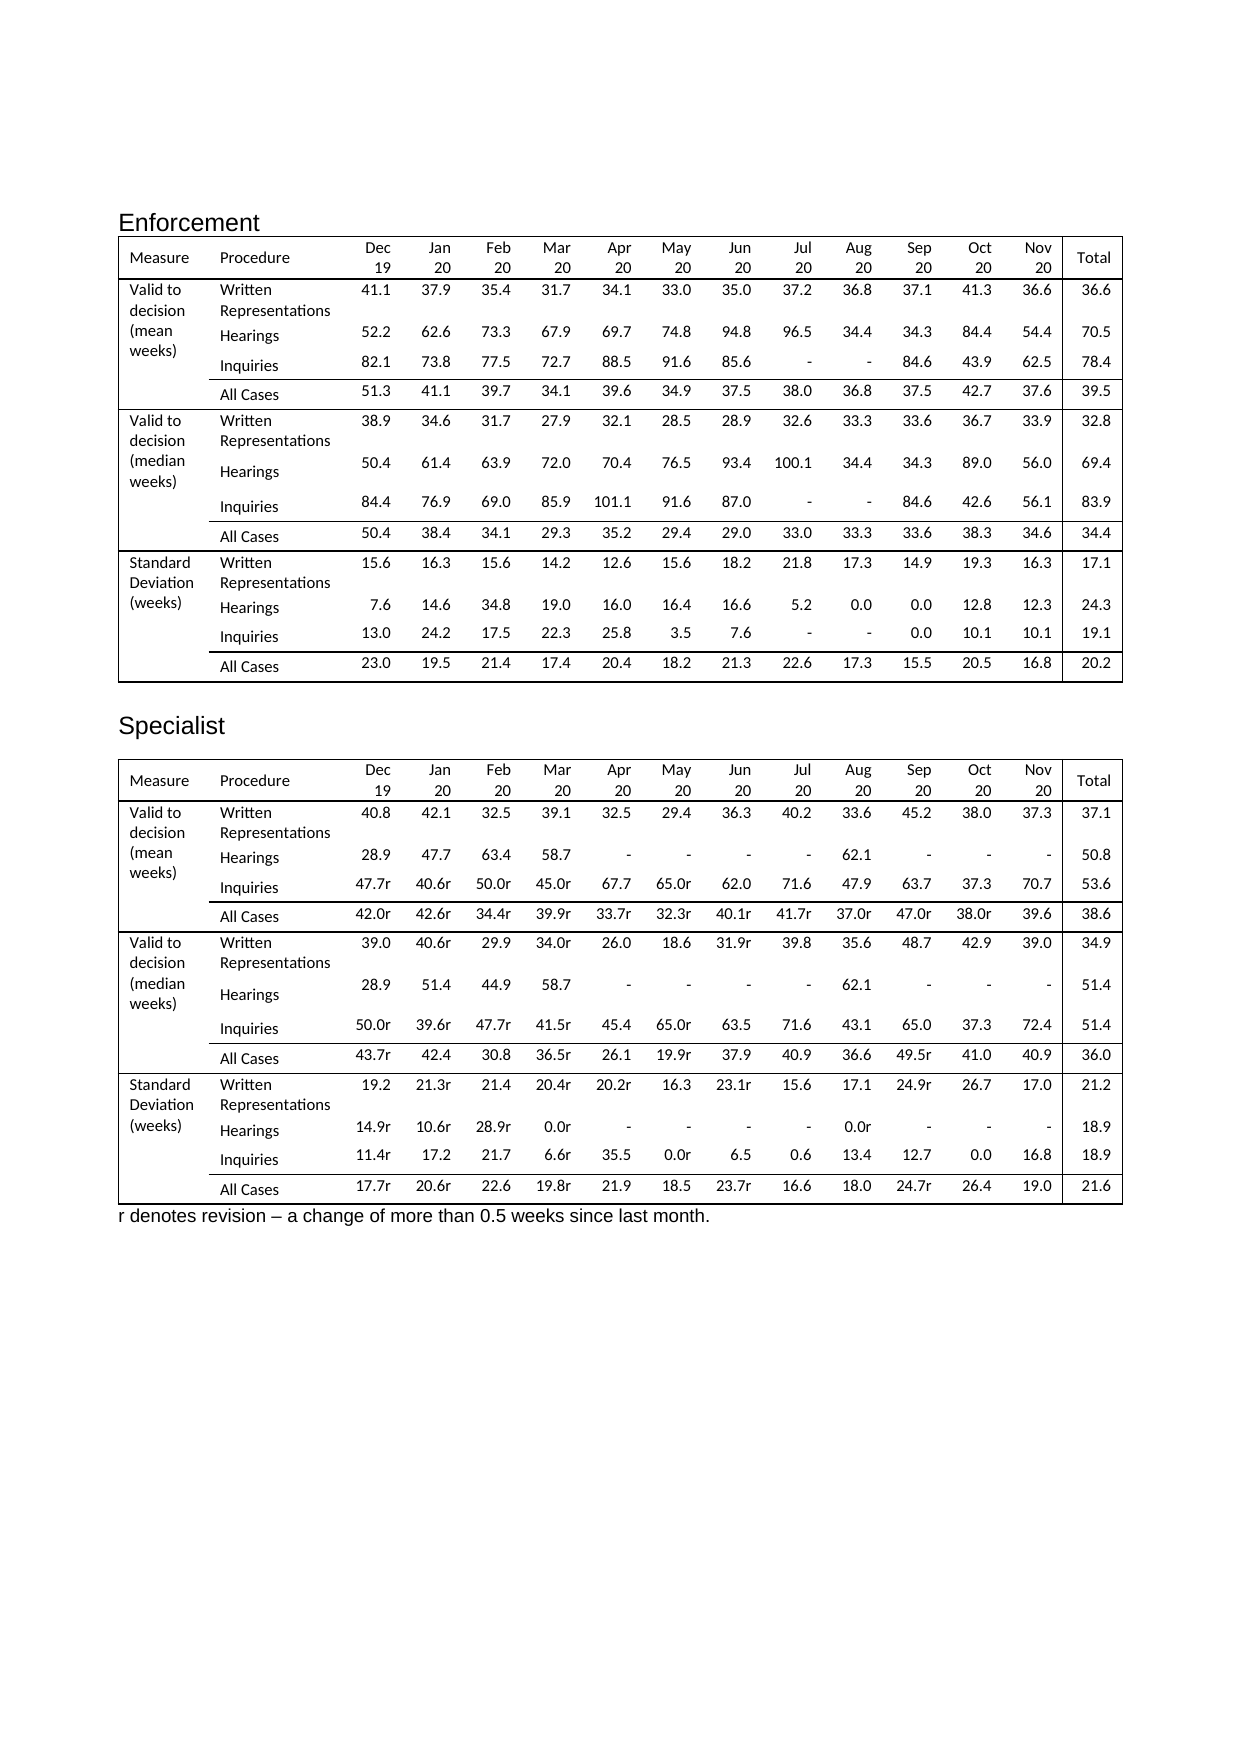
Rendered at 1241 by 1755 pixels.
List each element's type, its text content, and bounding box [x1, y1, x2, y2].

table_cell 36.6 [1063, 280, 1122, 320]
table_cell 21.9 [582, 1175, 642, 1203]
table_cell 82.1 [342, 350, 402, 379]
table_cell 16.3 [642, 1074, 702, 1115]
table_cell 35.2 [582, 522, 642, 550]
table_header Jul 20 [763, 237, 823, 278]
table_cell 84.6 [883, 350, 943, 379]
table_header Jan 20 [402, 760, 462, 800]
table_cell - [702, 1115, 762, 1144]
table_cell 0.0r [642, 1144, 702, 1174]
text Specialist [118, 711, 1122, 740]
table_cell 34.9 [1063, 933, 1122, 973]
table_cell - [642, 973, 702, 1014]
table_cell Hearings [209, 593, 342, 622]
table_cell 15.6 [342, 552, 402, 592]
table_cell 39.7 [462, 380, 522, 408]
table_cell 40.8 [342, 802, 402, 842]
table_cell 20.2 [1063, 653, 1122, 681]
table_cell 84.4 [342, 491, 402, 521]
table_cell 71.6 [763, 872, 822, 901]
table_cell 15.6 [643, 552, 702, 592]
table_cell - [883, 843, 943, 872]
table_cell - [763, 491, 823, 521]
table_cell 19.0 [1003, 1175, 1062, 1203]
table_cell 40.6r [402, 933, 462, 973]
table_cell 36.3 [702, 802, 762, 842]
table_cell 42.7 [943, 380, 1003, 408]
table_cell - [1003, 973, 1062, 1014]
table_cell 50.8 [1063, 843, 1122, 872]
table_cell 12.7 [883, 1144, 943, 1174]
table_cell 65.0r [642, 1014, 702, 1043]
table_cell 34.1 [522, 380, 582, 408]
table_cell 41.7r [763, 903, 822, 931]
table_cell 41.0 [943, 1044, 1003, 1073]
table_cell 34.8 [462, 593, 522, 622]
table_cell - [763, 1115, 822, 1144]
table_cell 72.7 [522, 350, 582, 379]
table_cell 40.9 [1003, 1044, 1062, 1073]
table_cell 45.0r [522, 872, 582, 901]
table_cell 36.8 [823, 280, 883, 320]
table_cell 29.0 [703, 522, 762, 550]
table_cell 28.9 [703, 410, 762, 451]
table_header Apr 20 [582, 760, 642, 800]
table_cell 14.2 [522, 552, 582, 592]
table_cell 62.1 [823, 843, 882, 872]
table_cell 33.6 [883, 522, 943, 550]
table_cell 38.9 [342, 410, 402, 451]
table_cell 47.7r [462, 1014, 522, 1043]
table_cell 17.7r [342, 1175, 402, 1203]
table_cell 0.0r [823, 1115, 882, 1144]
table_cell 24.9r [883, 1074, 943, 1115]
table_cell All Cases [209, 903, 342, 931]
table_cell Hearings [209, 320, 342, 349]
table_cell 40.2 [763, 802, 822, 842]
table_cell 20.4r [522, 1074, 582, 1115]
table_cell - [582, 843, 642, 872]
table_cell 91.6 [643, 491, 702, 521]
table_cell 31.9r [702, 933, 762, 973]
table_cell Written Representations [209, 1074, 342, 1115]
table_cell 18.0 [823, 1175, 882, 1203]
table_cell 37.2 [763, 280, 823, 320]
table_header May 20 [643, 237, 702, 278]
table_cell 17.2 [402, 1144, 462, 1174]
table_cell - [763, 622, 823, 651]
table_cell 70.5 [1063, 320, 1122, 349]
table_cell Inquiries [209, 1014, 342, 1043]
table_cell 62.1 [823, 973, 882, 1014]
table_cell - [943, 843, 1003, 872]
table_cell 37.1 [883, 280, 943, 320]
table_cell Standard Deviation (weeks) [119, 1074, 208, 1144]
table_cell 37.5 [703, 380, 762, 408]
table_cell - [582, 973, 642, 1014]
table_cell - [582, 1115, 642, 1144]
table_cell 70.4 [582, 451, 642, 491]
table_cell All Cases [209, 1044, 342, 1073]
table_header Oct 20 [943, 760, 1003, 800]
table_cell 88.5 [582, 350, 642, 379]
table_cell 94.8 [703, 320, 762, 349]
table_cell All Cases [209, 522, 342, 550]
table_cell 43.1 [823, 1014, 882, 1043]
table_cell 23.1r [702, 1074, 762, 1115]
table_cell 0.6 [763, 1144, 822, 1174]
table_header Apr 20 [582, 237, 642, 278]
table_header May 20 [642, 760, 702, 800]
table_cell 24.2 [402, 622, 462, 651]
table_header Oct 20 [943, 237, 1003, 278]
table_cell 0.0r [522, 1115, 582, 1144]
table_cell 20.2r [582, 1074, 642, 1115]
table_cell 50.0r [462, 872, 522, 901]
table_cell 23.7r [702, 1175, 762, 1203]
table_cell 33.0 [643, 280, 702, 320]
table_cell 44.9 [462, 973, 522, 1014]
table_cell 65.0 [883, 1014, 943, 1043]
table_header Mar 20 [522, 760, 582, 800]
table_cell 34.1 [462, 522, 522, 550]
table_cell 15.6 [763, 1074, 822, 1115]
table_cell 34.0r [522, 933, 582, 973]
table_cell 35.6 [823, 933, 882, 973]
table_cell 17.0 [1003, 1074, 1062, 1115]
table_cell 6.5 [702, 1144, 762, 1174]
table_cell 17.4 [522, 653, 582, 681]
table_cell 43.7r [342, 1044, 402, 1073]
table_cell 72.4 [1003, 1014, 1062, 1043]
table_cell 85.9 [522, 491, 582, 521]
table_cell 19.9r [642, 1044, 702, 1073]
table_header Nov 20 [1003, 237, 1062, 278]
table_cell 27.9 [522, 410, 582, 451]
table_cell - [642, 1115, 702, 1144]
table_cell 31.7 [522, 280, 582, 320]
table_cell 58.7 [522, 843, 582, 872]
table_cell 34.4 [1063, 522, 1122, 550]
table_cell - [702, 843, 762, 872]
table_cell Valid to decision (median weeks) [119, 933, 208, 1014]
table_cell 19.1 [1063, 622, 1122, 651]
table_cell 100.1 [763, 451, 823, 491]
table_cell Inquiries [209, 1144, 342, 1174]
table_cell 21.2 [1063, 1074, 1122, 1115]
table_cell 34.6 [1003, 522, 1062, 550]
table_cell 71.6 [763, 1014, 822, 1043]
table_cell 77.5 [462, 350, 522, 379]
table_cell 28.9 [342, 973, 402, 1014]
table_cell - [1003, 843, 1062, 872]
table_cell Inquiries [209, 350, 342, 379]
table_cell 69.0 [462, 491, 522, 521]
table_cell 17.3 [823, 653, 883, 681]
table_cell 69.4 [1063, 451, 1122, 491]
table_header Procedure [209, 760, 342, 800]
table_cell 37.9 [402, 280, 462, 320]
table_cell 37.3 [1003, 802, 1062, 842]
table_cell 17.3 [823, 552, 883, 592]
table_cell 63.4 [462, 843, 522, 872]
table_cell 22.3 [522, 622, 582, 651]
table_cell 12.6 [582, 552, 642, 592]
table_cell 26.4 [943, 1175, 1003, 1203]
table_cell 32.8 [1063, 410, 1122, 451]
table_cell 37.5 [883, 380, 943, 408]
table_cell 16.8 [1003, 653, 1062, 681]
table_cell 32.6 [763, 410, 823, 451]
table_cell 37.3 [943, 1014, 1003, 1043]
table_cell 28.9 [342, 843, 402, 872]
table_cell 17.1 [1063, 552, 1122, 592]
table_cell 39.6r [402, 1014, 462, 1043]
table_cell Inquiries [209, 622, 342, 651]
table_header Jun 20 [702, 760, 762, 800]
table_cell [119, 1014, 208, 1043]
table_cell 24.3 [1063, 593, 1122, 622]
table_cell 18.2 [643, 653, 702, 681]
table_cell 36.8 [823, 380, 883, 408]
table_cell 87.0 [703, 491, 762, 521]
table_cell 45.4 [582, 1014, 642, 1043]
table_cell 36.5r [522, 1044, 582, 1073]
table_cell 12.3 [1003, 593, 1062, 622]
table_cell 33.3 [823, 410, 883, 451]
table_cell 63.7 [883, 872, 943, 901]
table_cell 18.9 [1063, 1144, 1122, 1174]
table_cell 63.9 [462, 451, 522, 491]
table_cell 47.7 [402, 843, 462, 872]
table_cell 83.9 [1063, 491, 1122, 521]
table_header Aug 20 [823, 760, 882, 800]
table_cell 91.6 [643, 350, 702, 379]
table_cell Written Representations [209, 410, 342, 451]
table_cell 43.9 [943, 350, 1003, 379]
table_cell 10.1 [943, 622, 1003, 651]
table_cell 29.4 [643, 522, 702, 550]
table_cell 33.6 [823, 802, 882, 842]
table_cell 20.4 [582, 653, 642, 681]
table_cell 20.5 [943, 653, 1003, 681]
table_cell Valid to decision (mean weeks) [119, 280, 208, 408]
table_cell 76.9 [402, 491, 462, 521]
table_cell 84.6 [883, 491, 943, 521]
table_cell 26.0 [582, 933, 642, 973]
table_cell [119, 491, 208, 521]
table_cell 85.6 [703, 350, 762, 379]
table_cell Written Representations [209, 280, 342, 320]
table_cell - [1003, 1115, 1062, 1144]
table_cell 53.6 [1063, 872, 1122, 901]
table_header Procedure [209, 237, 342, 278]
table_cell 50.4 [342, 522, 402, 550]
table_cell - [823, 350, 883, 379]
table_cell 72.0 [522, 451, 582, 491]
table_cell 29.3 [522, 522, 582, 550]
table_cell 67.9 [522, 320, 582, 349]
table_cell 50.0r [342, 1014, 402, 1043]
table_cell All Cases [209, 380, 342, 408]
table_cell Standard Deviation (weeks) [119, 552, 208, 622]
table_cell 16.8 [1003, 1144, 1062, 1174]
table_cell 12.8 [943, 593, 1003, 622]
table_cell 21.3r [402, 1074, 462, 1115]
table_cell 39.6 [1003, 903, 1062, 931]
table_cell 32.3r [642, 903, 702, 931]
table_cell All Cases [209, 1175, 342, 1203]
table_cell 73.8 [402, 350, 462, 379]
table_cell 0.0 [883, 622, 943, 651]
table_cell 21.6 [1063, 1175, 1122, 1203]
table_cell - [642, 843, 702, 872]
table_cell Inquiries [209, 872, 342, 901]
table_header Total [1063, 237, 1122, 278]
table_cell 42.0r [342, 903, 402, 931]
table_cell 38.0r [943, 903, 1003, 931]
table_header Jun 20 [703, 237, 762, 278]
table_cell 25.8 [582, 622, 642, 651]
table_cell 101.1 [582, 491, 642, 521]
table_cell - [883, 1115, 943, 1144]
table_header Feb 20 [462, 237, 522, 278]
table_cell 37.9 [702, 1044, 762, 1073]
table_cell 41.1 [342, 280, 402, 320]
table_cell 21.3 [703, 653, 762, 681]
table_cell 34.9 [643, 380, 702, 408]
table_cell 38.4 [402, 522, 462, 550]
table_cell 21.4 [462, 1074, 522, 1115]
table_cell 24.7r [883, 1175, 943, 1203]
table_cell Valid to decision (mean weeks) [119, 802, 208, 931]
table_cell 51.4 [402, 973, 462, 1014]
table_cell 16.6 [703, 593, 762, 622]
table_cell 37.3 [943, 872, 1003, 901]
table_cell - [823, 491, 883, 521]
table_cell 22.6 [462, 1175, 522, 1203]
table_cell 0.0 [943, 1144, 1003, 1174]
table_cell 14.9 [883, 552, 943, 592]
table_cell 17.1 [823, 1074, 882, 1115]
table_cell 0.0 [883, 593, 943, 622]
table_cell 65.0r [642, 872, 702, 901]
table_cell 42.9 [943, 933, 1003, 973]
table_header Measure [119, 237, 208, 278]
table_cell 26.1 [582, 1044, 642, 1073]
table_cell 29.9 [462, 933, 522, 973]
table_cell 74.8 [643, 320, 702, 349]
table_cell 34.3 [883, 451, 943, 491]
table_cell [119, 651, 208, 681]
table_cell Written Representations [209, 552, 342, 592]
table_cell Written Representations [209, 933, 342, 973]
table_cell - [763, 350, 823, 379]
table_cell 11.4r [342, 1144, 402, 1174]
table_cell Hearings [209, 1115, 342, 1144]
table_cell 67.7 [582, 872, 642, 901]
table_cell 42.4 [402, 1044, 462, 1073]
table_cell 34.4 [823, 320, 883, 349]
table_cell 32.1 [582, 410, 642, 451]
table_header Aug 20 [823, 237, 883, 278]
table_cell 39.6 [582, 380, 642, 408]
table_cell 29.4 [642, 802, 702, 842]
table_cell 19.8r [522, 1175, 582, 1203]
table_cell 61.4 [402, 451, 462, 491]
table_cell Written Representations [209, 802, 342, 842]
text Enforcement [118, 207, 1122, 236]
table_cell 15.5 [883, 653, 943, 681]
table_cell 38.6 [1063, 903, 1122, 931]
table_cell 33.7r [582, 903, 642, 931]
table_cell 36.6 [1003, 280, 1062, 320]
table_cell 62.0 [702, 872, 762, 901]
table_cell Hearings [209, 843, 342, 872]
table_cell 33.3 [823, 522, 883, 550]
table_cell 39.1 [522, 802, 582, 842]
table_cell 13.4 [823, 1144, 882, 1174]
table_cell [119, 1174, 208, 1203]
table_cell 84.4 [943, 320, 1003, 349]
table_cell 16.3 [402, 552, 462, 592]
table_cell 33.9 [1003, 410, 1062, 451]
table_cell 47.9 [823, 872, 882, 901]
table_cell Inquiries [209, 491, 342, 521]
table_cell 89.0 [943, 451, 1003, 491]
table_cell 3.5 [643, 622, 702, 651]
table_cell 76.5 [643, 451, 702, 491]
table_cell [119, 622, 208, 651]
table_cell 51.3 [342, 380, 402, 408]
table_cell 26.7 [943, 1074, 1003, 1115]
table_cell 54.4 [1003, 320, 1062, 349]
table_cell 39.5 [1063, 380, 1122, 408]
table_cell 32.5 [582, 802, 642, 842]
table_cell 47.0r [883, 903, 943, 931]
table_cell 10.6r [402, 1115, 462, 1144]
table_cell 28.5 [643, 410, 702, 451]
table_cell Valid to decision (median weeks) [119, 410, 208, 491]
table_cell 21.4 [462, 653, 522, 681]
table_header Sep 20 [883, 760, 943, 800]
table_cell 31.7 [462, 410, 522, 451]
table_cell 47.7r [342, 872, 402, 901]
table_cell - [943, 973, 1003, 1014]
table_cell 18.6 [642, 933, 702, 973]
table_cell 18.9 [1063, 1115, 1122, 1144]
table_cell 38.0 [943, 802, 1003, 842]
table_cell 0.0 [823, 593, 883, 622]
table_cell Hearings [209, 451, 342, 491]
table_cell 34.6 [402, 410, 462, 451]
table_cell 16.4 [643, 593, 702, 622]
table_cell 19.5 [402, 653, 462, 681]
table_cell 38.3 [943, 522, 1003, 550]
table_cell 51.4 [1063, 973, 1122, 1014]
table_cell 33.0 [763, 522, 823, 550]
table_cell Hearings [209, 973, 342, 1014]
table_header Measure [119, 760, 208, 800]
table_cell 13.0 [342, 622, 402, 651]
table_cell 22.6 [763, 653, 823, 681]
table_cell 36.7 [943, 410, 1003, 451]
table_cell 34.3 [883, 320, 943, 349]
table_cell 56.1 [1003, 491, 1062, 521]
table_cell 19.0 [522, 593, 582, 622]
table_cell 33.6 [883, 410, 943, 451]
table_cell 96.5 [763, 320, 823, 349]
table_cell 6.6r [522, 1144, 582, 1174]
table_cell 37.0r [823, 903, 882, 931]
table_header Nov 20 [1003, 760, 1062, 800]
table_cell 35.5 [582, 1144, 642, 1174]
table_cell 56.0 [1003, 451, 1062, 491]
table_cell 17.5 [462, 622, 522, 651]
table_cell 41.1 [402, 380, 462, 408]
table_cell 39.9r [522, 903, 582, 931]
table_cell 18.2 [703, 552, 762, 592]
table_cell 45.2 [883, 802, 943, 842]
table_cell 19.2 [342, 1074, 402, 1115]
table_cell 40.9 [763, 1044, 822, 1073]
table_cell 14.6 [402, 593, 462, 622]
table_cell - [702, 973, 762, 1014]
table_cell 19.3 [943, 552, 1003, 592]
table_cell 49.5r [883, 1044, 943, 1073]
table_cell 78.4 [1063, 350, 1122, 379]
table_cell 73.3 [462, 320, 522, 349]
table_cell 28.9r [462, 1115, 522, 1144]
table_cell - [823, 622, 883, 651]
table_header Dec 19 [342, 237, 402, 278]
table_cell 70.7 [1003, 872, 1062, 901]
table_cell 16.6 [763, 1175, 822, 1203]
table_cell 40.1r [702, 903, 762, 931]
table_cell 34.4r [462, 903, 522, 931]
table_cell 37.6 [1003, 380, 1062, 408]
table_cell 30.8 [462, 1044, 522, 1073]
table_cell 20.6r [402, 1175, 462, 1203]
table_cell 51.4 [1063, 1014, 1122, 1043]
table_cell 39.0 [342, 933, 402, 973]
table_cell 48.7 [883, 933, 943, 973]
table_cell 32.5 [462, 802, 522, 842]
table_cell 16.0 [582, 593, 642, 622]
table_cell 50.4 [342, 451, 402, 491]
table_cell - [763, 973, 822, 1014]
table_cell 42.1 [402, 802, 462, 842]
table_cell 16.3 [1003, 552, 1062, 592]
table_cell 63.5 [702, 1014, 762, 1043]
table_cell 15.6 [462, 552, 522, 592]
table_cell 23.0 [342, 653, 402, 681]
table_cell 58.7 [522, 973, 582, 1014]
table_cell 38.0 [763, 380, 823, 408]
table_cell 42.6 [943, 491, 1003, 521]
table_cell 39.0 [1003, 933, 1062, 973]
table_cell - [883, 973, 943, 1014]
table_cell 7.6 [703, 622, 762, 651]
table_cell 18.5 [642, 1175, 702, 1203]
table_cell [119, 521, 208, 550]
table_header Mar 20 [522, 237, 582, 278]
table_cell - [943, 1115, 1003, 1144]
table_cell 42.6r [402, 903, 462, 931]
table_cell 36.0 [1063, 1044, 1122, 1073]
table_cell - [763, 843, 822, 872]
table_header Jan 20 [402, 237, 462, 278]
table_header Sep 20 [883, 237, 943, 278]
table_cell 93.4 [703, 451, 762, 491]
table_cell 41.5r [522, 1014, 582, 1043]
table_cell 41.3 [943, 280, 1003, 320]
table_cell 35.4 [462, 280, 522, 320]
table_cell [119, 1144, 208, 1174]
table_header Feb 20 [462, 760, 522, 800]
table_header Dec 19 [342, 760, 402, 800]
table_cell 34.4 [823, 451, 883, 491]
table_cell 40.6r [402, 872, 462, 901]
text r denotes revision – a change of more than 0.5 weeks since last month. [118, 1205, 1122, 1226]
table_cell 7.6 [342, 593, 402, 622]
table_cell 69.7 [582, 320, 642, 349]
table_cell 62.6 [402, 320, 462, 349]
table_cell 36.6 [823, 1044, 882, 1073]
table_cell 52.2 [342, 320, 402, 349]
table_header Total [1063, 760, 1122, 800]
table_cell 37.1 [1063, 802, 1122, 842]
table_cell 21.7 [462, 1144, 522, 1174]
table_cell 21.8 [763, 552, 823, 592]
table_cell 5.2 [763, 593, 823, 622]
table_header Jul 20 [763, 760, 822, 800]
table_cell 34.1 [582, 280, 642, 320]
table_cell [119, 1043, 208, 1073]
table_cell 14.9r [342, 1115, 402, 1144]
table_cell 35.0 [703, 280, 762, 320]
table_cell All Cases [209, 653, 342, 681]
table_cell 10.1 [1003, 622, 1062, 651]
table_cell 62.5 [1003, 350, 1062, 379]
table_cell 39.8 [763, 933, 822, 973]
